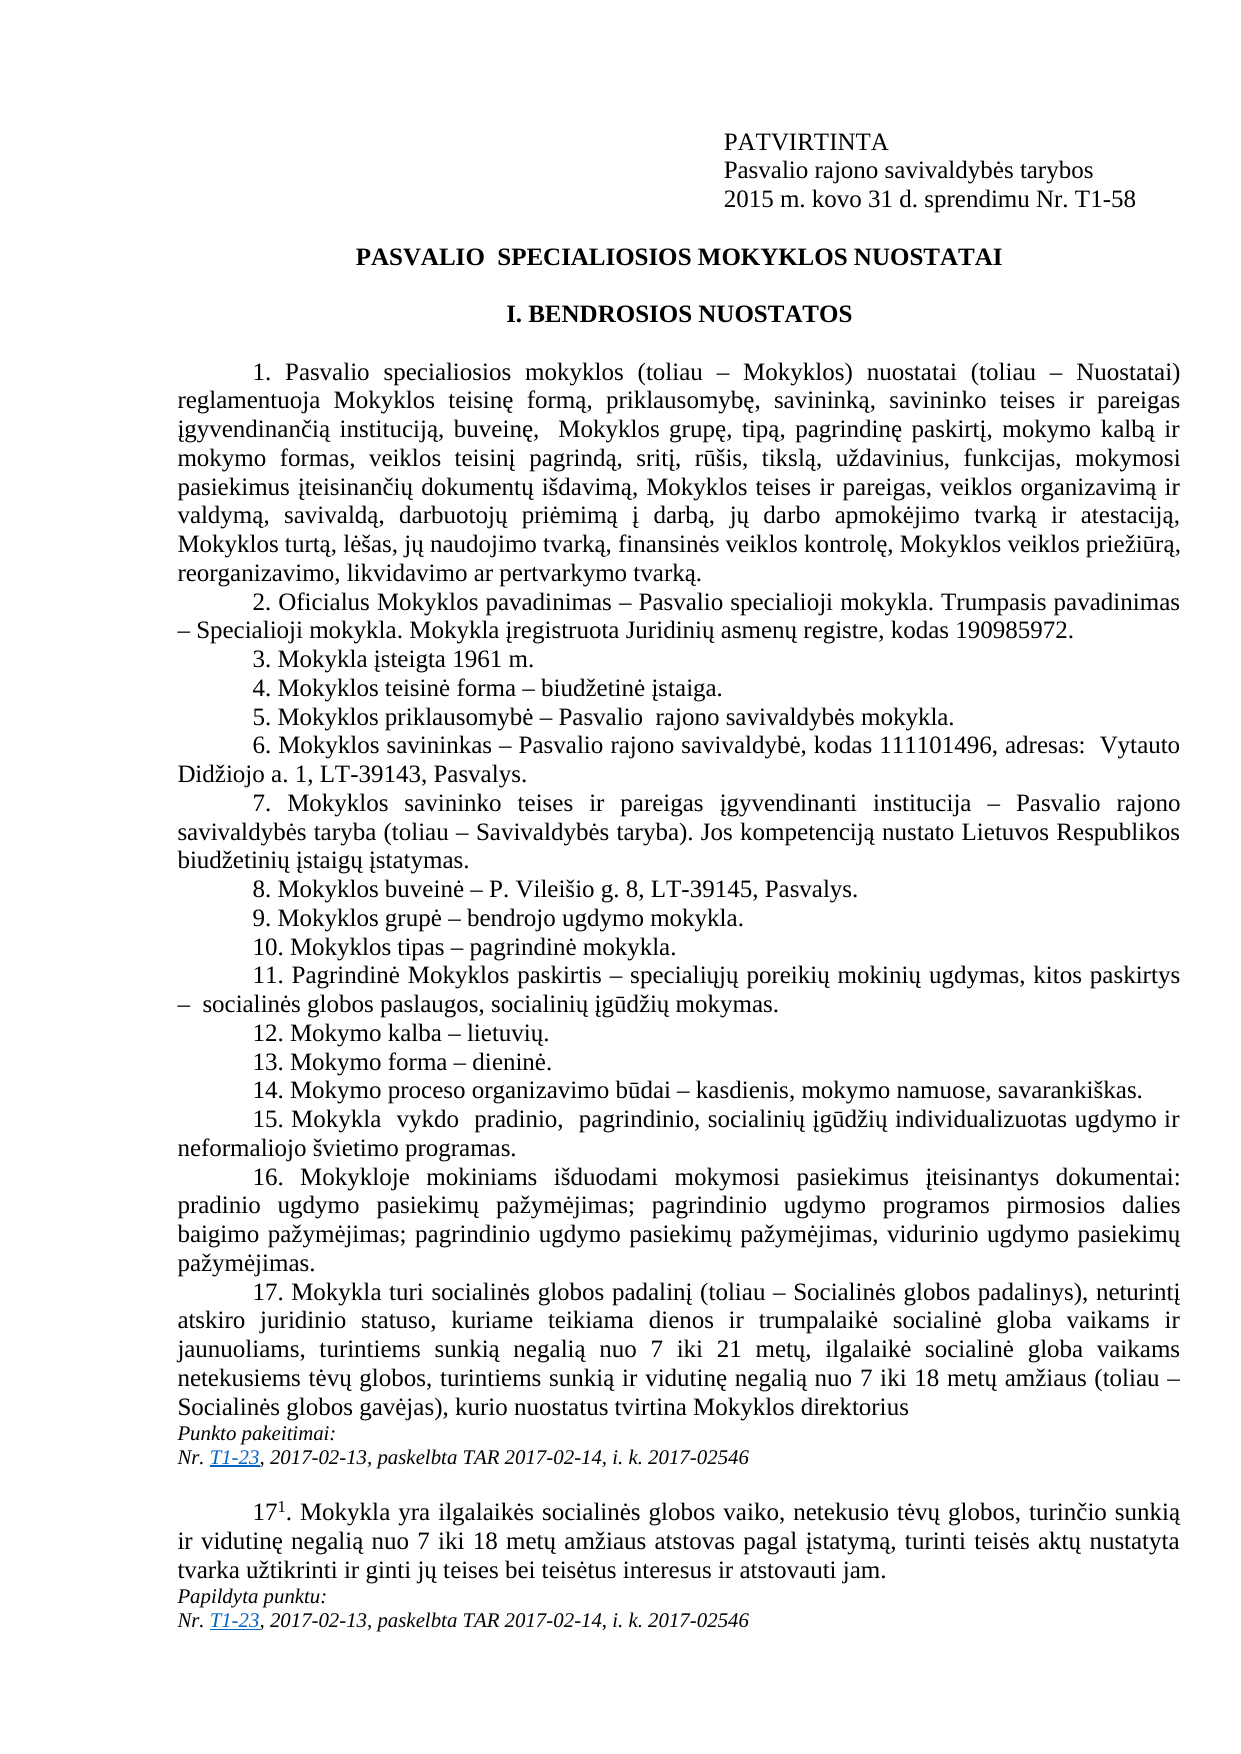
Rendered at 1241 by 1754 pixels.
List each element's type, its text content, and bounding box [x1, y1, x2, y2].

text Nr. T1-23, 2017-02-13, paskelbta TAR 2017-02-14, i. k. 2017-02546 [177, 1608, 1181, 1632]
text 6. Mokyklos savininkas – Pasvalio rajono savivaldybė, kodas 111101496, adresas: Vytauto Didžiojo a. 1, LT-39143, Pasvalys. [177, 731, 1181, 788]
text 2. Oficialus Mokyklos pavadinimas – Pasvalio specialioji mokykla. Trumpasis pavadinimas – Specialioji mokykla. Mokykla įregistruota Juridinių asmenų registre, kodas 190985972. [177, 587, 1181, 644]
text 13. Mokymo forma – dieninė. [177, 1047, 1181, 1076]
text 171. Mokykla yra ilgalaikės socialinės globos vaiko, netekusio tėvų globos, turinčio sunkią ir vidutinę negalią nuo 7 iki 18 metų amžiaus atstovas pagal įstatymą, turinti teisės aktų nustatyta tvarka užtikrinti ir ginti jų teises bei teisėtus interesus ir atstovauti jam. [177, 1497, 1181, 1584]
text 5. Mokyklos priklausomybė – Pasvalio rajono savivaldybės mokykla. [177, 702, 1181, 731]
text I. BENDROSIOS NUOSTATOS [177, 299, 1181, 328]
text 3. Mokykla įsteigta 1961 m. [177, 644, 1181, 673]
text 10. Mokyklos tipas – pagrindinė mokykla. [177, 932, 1181, 961]
text 8. Mokyklos buveinė – P. Vileišio g. 8, LT-39145, Pasvalys. [177, 874, 1181, 903]
text 15. Mokykla vykdo pradinio, pagrindinio, socialinių įgūdžių individualizuotas ugdymo ir neformaliojo švietimo programas. [177, 1104, 1181, 1162]
text Nr. T1-23, 2017-02-13, paskelbta TAR 2017-02-14, i. k. 2017-02546 [177, 1444, 1181, 1469]
text 11. Pagrindinė Mokyklos paskirtis – specialiųjų poreikių mokinių ugdymas, kitos paskirtys – socialinės globos paslaugos, socialinių įgūdžių mokymas. [177, 961, 1181, 1018]
text Papildyta punktu: [177, 1584, 1181, 1608]
text 4. Mokyklos teisinė forma – biudžetinė įstaiga. [177, 673, 1181, 702]
text 7. Mokyklos savininko teises ir pareigas įgyvendinanti institucija – Pasvalio rajono savivaldybės taryba (toliau – Savivaldybės taryba). Jos kompetenciją nustato Lietuvos Respublikos biudžetinių įstaigų įstatymas. [177, 788, 1181, 874]
text 2015 m. kovo 31 d. sprendimu Nr. T1-58 [680, 184, 1181, 213]
text PATVIRTINTA [723, 127, 1181, 156]
text PASVALIO SPECIALIOSIOS MOKYKLOS NUOSTATAI [177, 242, 1181, 271]
text 12. Mokymo kalba – lietuvių. [177, 1018, 1181, 1047]
text 16. Mokykloje mokiniams išduodami mokymosi pasiekimus įteisinantys dokumentai: pradinio ugdymo pasiekimų pažymėjimas; pagrindinio ugdymo programos pirmosios dalies baigimo pažymėjimas; pagrindinio ugdymo pasiekimų pažymėjimas, vidurinio ugdymo pasiekimų pažymėjimas. [177, 1162, 1181, 1277]
text 14. Mokymo proceso organizavimo būdai – kasdienis, mokymo namuose, savarankiškas. [177, 1076, 1181, 1104]
text Punkto pakeitimai: [177, 1421, 1181, 1444]
text 17. Mokykla turi socialinės globos padalinį (toliau – Socialinės globos padalinys), neturintį atskiro juridinio statuso, kuriame teikiama dienos ir trumpalaikė socialinė globa vaikams ir jaunuoliams, turintiems sunkią negalią nuo 7 iki 21 metų, ilgalaikė socialinė globa vaikams netekusiems tėvų globos, turintiems sunkią ir vidutinę negalią nuo 7 iki 18 metų amžiaus (toliau – Socialinės globos gavėjas), kurio nuostatus tvirtina Mokyklos direktorius [177, 1277, 1181, 1421]
text 1. Pasvalio specialiosios mokyklos (toliau – Mokyklos) nuostatai (toliau – Nuostatai) reglamentuoja Mokyklos teisinę formą, priklausomybę, savininką, savininko teises ir pareigas įgyvendinančią instituciją, buveinę, Mokyklos grupę, tipą, pagrindinę paskirtį, mokymo kalbą ir mokymo formas, veiklos teisinį pagrindą, sritį, rūšis, tikslą, uždavinius, funkcijas, mokymosi pasiekimus įteisinančių dokumentų išdavimą, Mokyklos teises ir pareigas, veiklos organizavimą ir valdymą, savivaldą, darbuotojų priėmimą į darbą, jų darbo apmokėjimo tvarką ir atestaciją, Mokyklos turtą, lėšas, jų naudojimo tvarką, finansinės veiklos kontrolę, Mokyklos veiklos priežiūrą, reorganizavimo, likvidavimo ar pertvarkymo tvarką. [177, 357, 1181, 587]
text Pasvalio rajono savivaldybės tarybos [545, 156, 1181, 184]
text 9. Mokyklos grupė – bendrojo ugdymo mokykla. [177, 903, 1181, 932]
